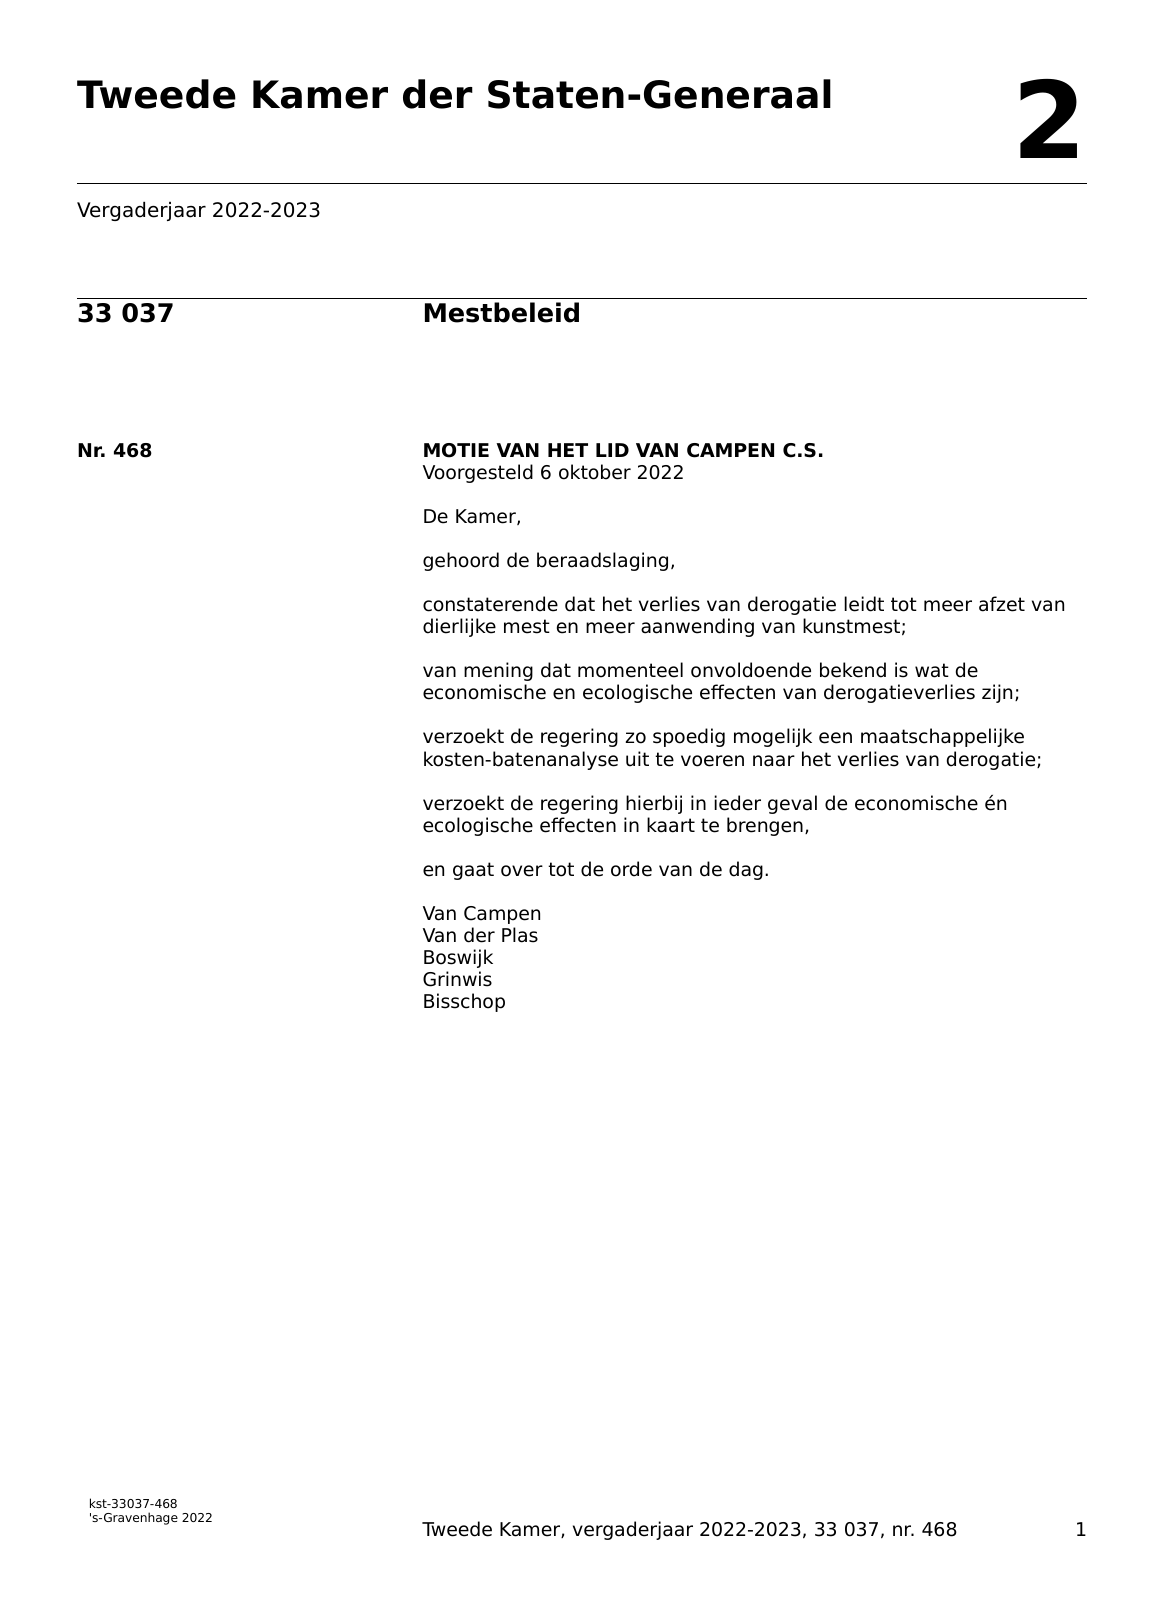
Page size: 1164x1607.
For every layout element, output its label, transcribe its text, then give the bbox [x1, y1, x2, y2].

text van mening dat momenteel onvoldoende bekend is wat de economische en ecologische effecten van derogatieverlies zijn; [422, 660, 1087, 704]
text Bisschop [422, 991, 1087, 1013]
table_header Tweede Kamer der Staten-Generaal [77, 59, 886, 183]
text constaterende dat het verlies van derogatie leidt tot meer afzet van dierlijke mest en meer aanwending van kunstmest; [422, 594, 1087, 638]
text Voorgesteld 6 oktober 2022 [422, 462, 1087, 484]
text Van der Plas [422, 925, 1087, 947]
text Van Campen [422, 903, 1087, 925]
text De Kamer, [422, 506, 1087, 528]
text 's-Gravenhage 2022 [88, 1511, 323, 1525]
text Boswijk [422, 947, 1087, 969]
text kst-33037-468 [88, 1497, 323, 1511]
text verzoekt de regering hierbij in ieder geval de economische én ecologische effecten in kaart te brengen, [422, 793, 1087, 837]
text gehoord de beraadslaging, [422, 550, 1087, 572]
subtitle Nr. 468 MOTIE VAN HET LID VAN CAMPEN C.S. [77, 440, 1087, 462]
text verzoekt de regering zo spoedig mogelijk een maatschappelijke kosten-batenanalyse uit te voeren naar het verlies van derogatie; [422, 726, 1087, 770]
text Grinwis [422, 969, 1087, 991]
table_cell Vergaderjaar 2022-2023 [77, 184, 1087, 298]
table_header 2 [886, 59, 1087, 183]
subtitle 33 037 Mestbeleid [77, 299, 1087, 329]
text en gaat over tot de orde van de dag. [422, 859, 1087, 881]
